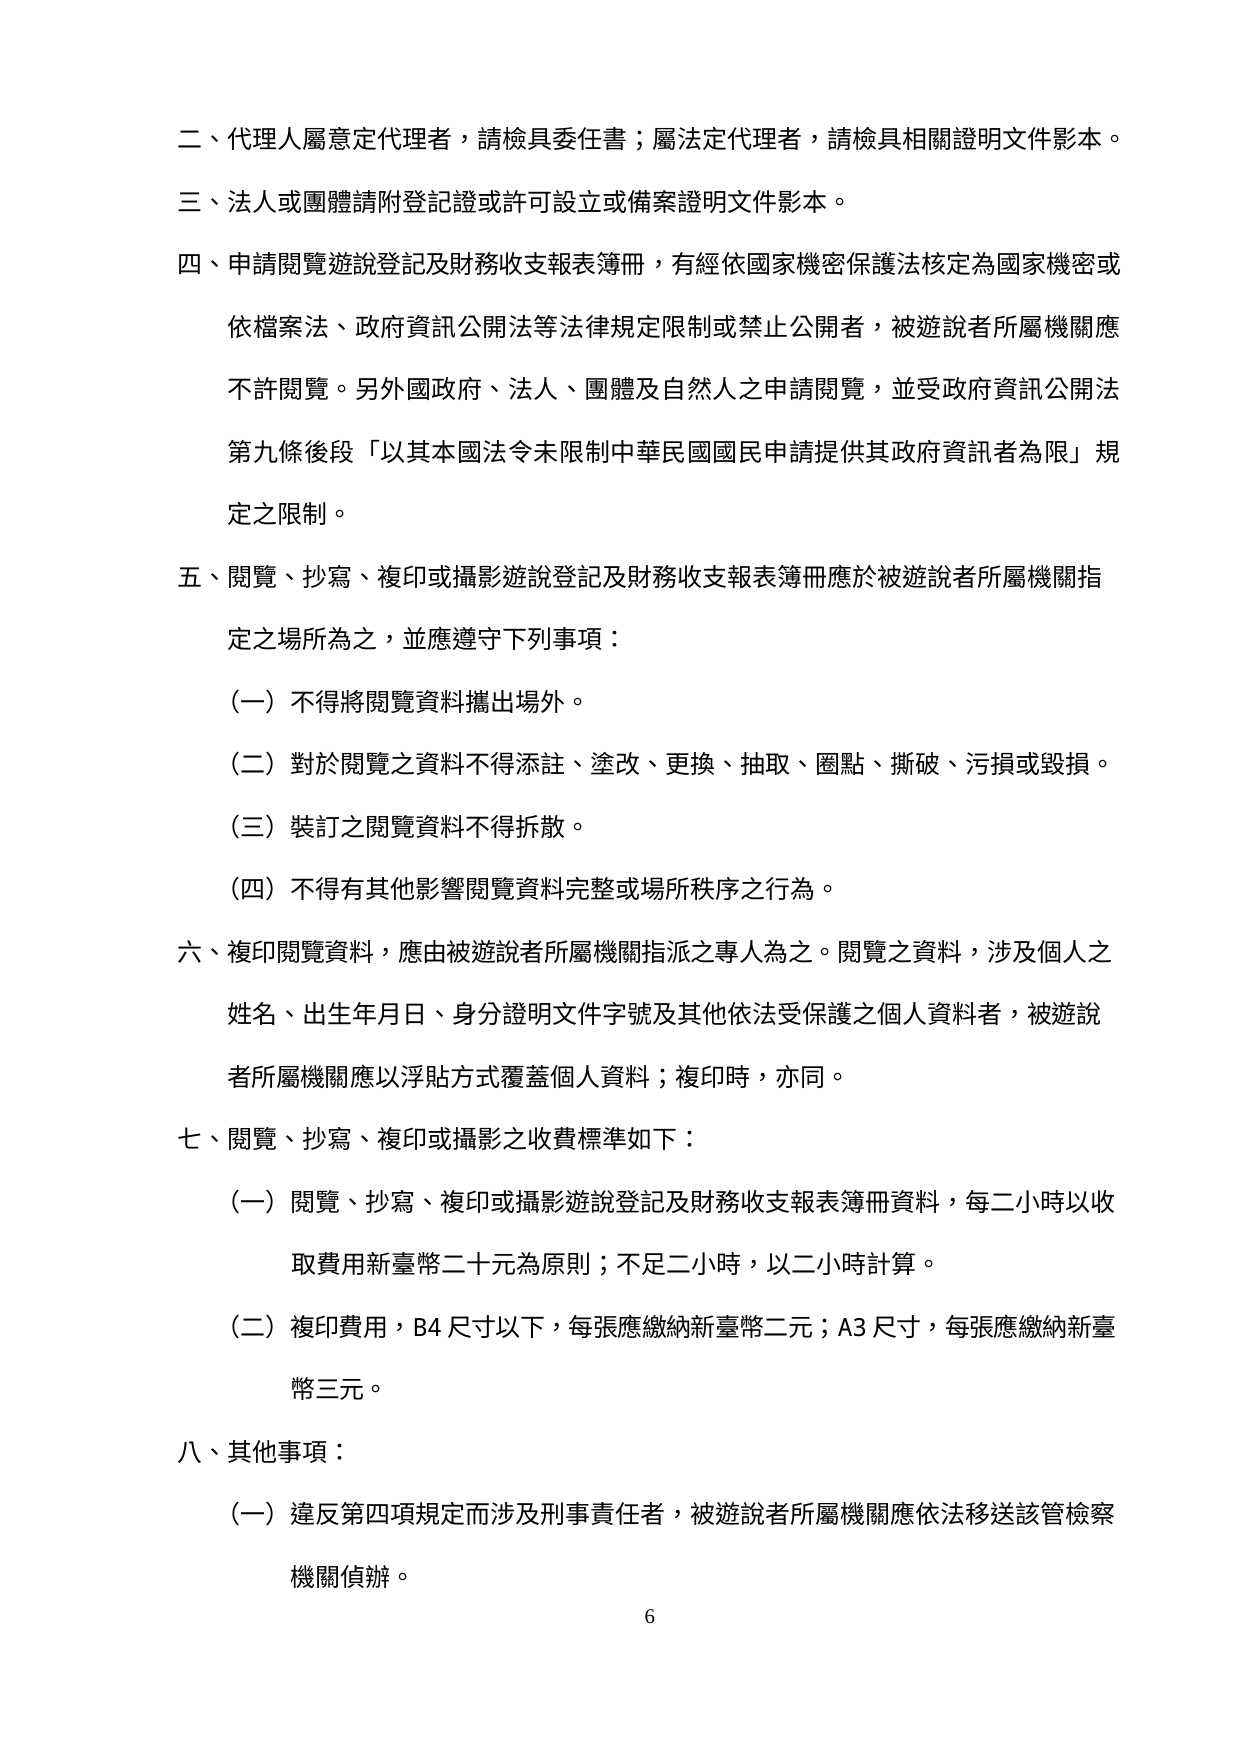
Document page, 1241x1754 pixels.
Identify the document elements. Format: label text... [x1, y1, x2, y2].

text 八、其他事項： [177, 1409, 1122, 1471]
text （一）違反第四項規定而涉及刑事責任者，被遊說者所屬機關應依法移送該管檢察機關偵辦。 [215, 1471, 1122, 1596]
text （三）裝訂之閱覽資料不得拆散。 [182, 784, 1122, 846]
text 五、閱覽、抄寫、複印或攝影遊說登記及財務收支報表簿冊應於被遊說者所屬機關指定之場所為之，並應遵守下列事項： [177, 534, 1122, 659]
text 三、法人或團體請附登記證或許可設立或備案證明文件影本。 [177, 159, 1122, 221]
text （四）不得有其他影響閱覽資料完整或場所秩序之行為。 [177, 846, 1122, 909]
text （一）閱覽、抄寫、複印或攝影遊說登記及財務收支報表簿冊資料，每二小時以收取費用新臺幣二十元為原則；不足二小時，以二小時計算。 [215, 1159, 1122, 1284]
text 四、申請閱覽遊說登記及財務收支報表簿冊，有經依國家機密保護法核定為國家機密或依檔案法、政府資訊公開法等法律規定限制或禁止公開者，被遊說者所屬機關應不許閱覽。另外國政府、法人、團體及自然人之申請閱覽，並受政府資訊公開法第九條後段「以其本國法令未限制中華民國國民申請提供其政府資訊者為限」規定之限制。 [177, 221, 1122, 534]
text （一）不得將閱覽資料攜出場外。 [182, 659, 1122, 721]
text 二、代理人屬意定代理者，請檢具委任書；屬法定代理者，請檢具相關證明文件影本。 [177, 96, 1122, 159]
text （二）複印費用，B4尺寸以下，每張應繳納新臺幣二元；A3尺寸，每張應繳納新臺幣三元。 [215, 1284, 1122, 1409]
text 七、閱覽、抄寫、複印或攝影之收費標準如下： [177, 1096, 1122, 1159]
text 六、複印閱覽資料，應由被遊說者所屬機關指派之專人為之。閱覽之資料，涉及個人之姓名、出生年月日、身分證明文件字號及其他依法受保護之個人資料者，被遊說者所屬機關應以浮貼方式覆蓋個人資料；複印時，亦同。 [177, 909, 1122, 1096]
text （二）對於閱覽之資料不得添註、塗改、更換、抽取、圈點、撕破、污損或毀損。 [215, 721, 1122, 784]
